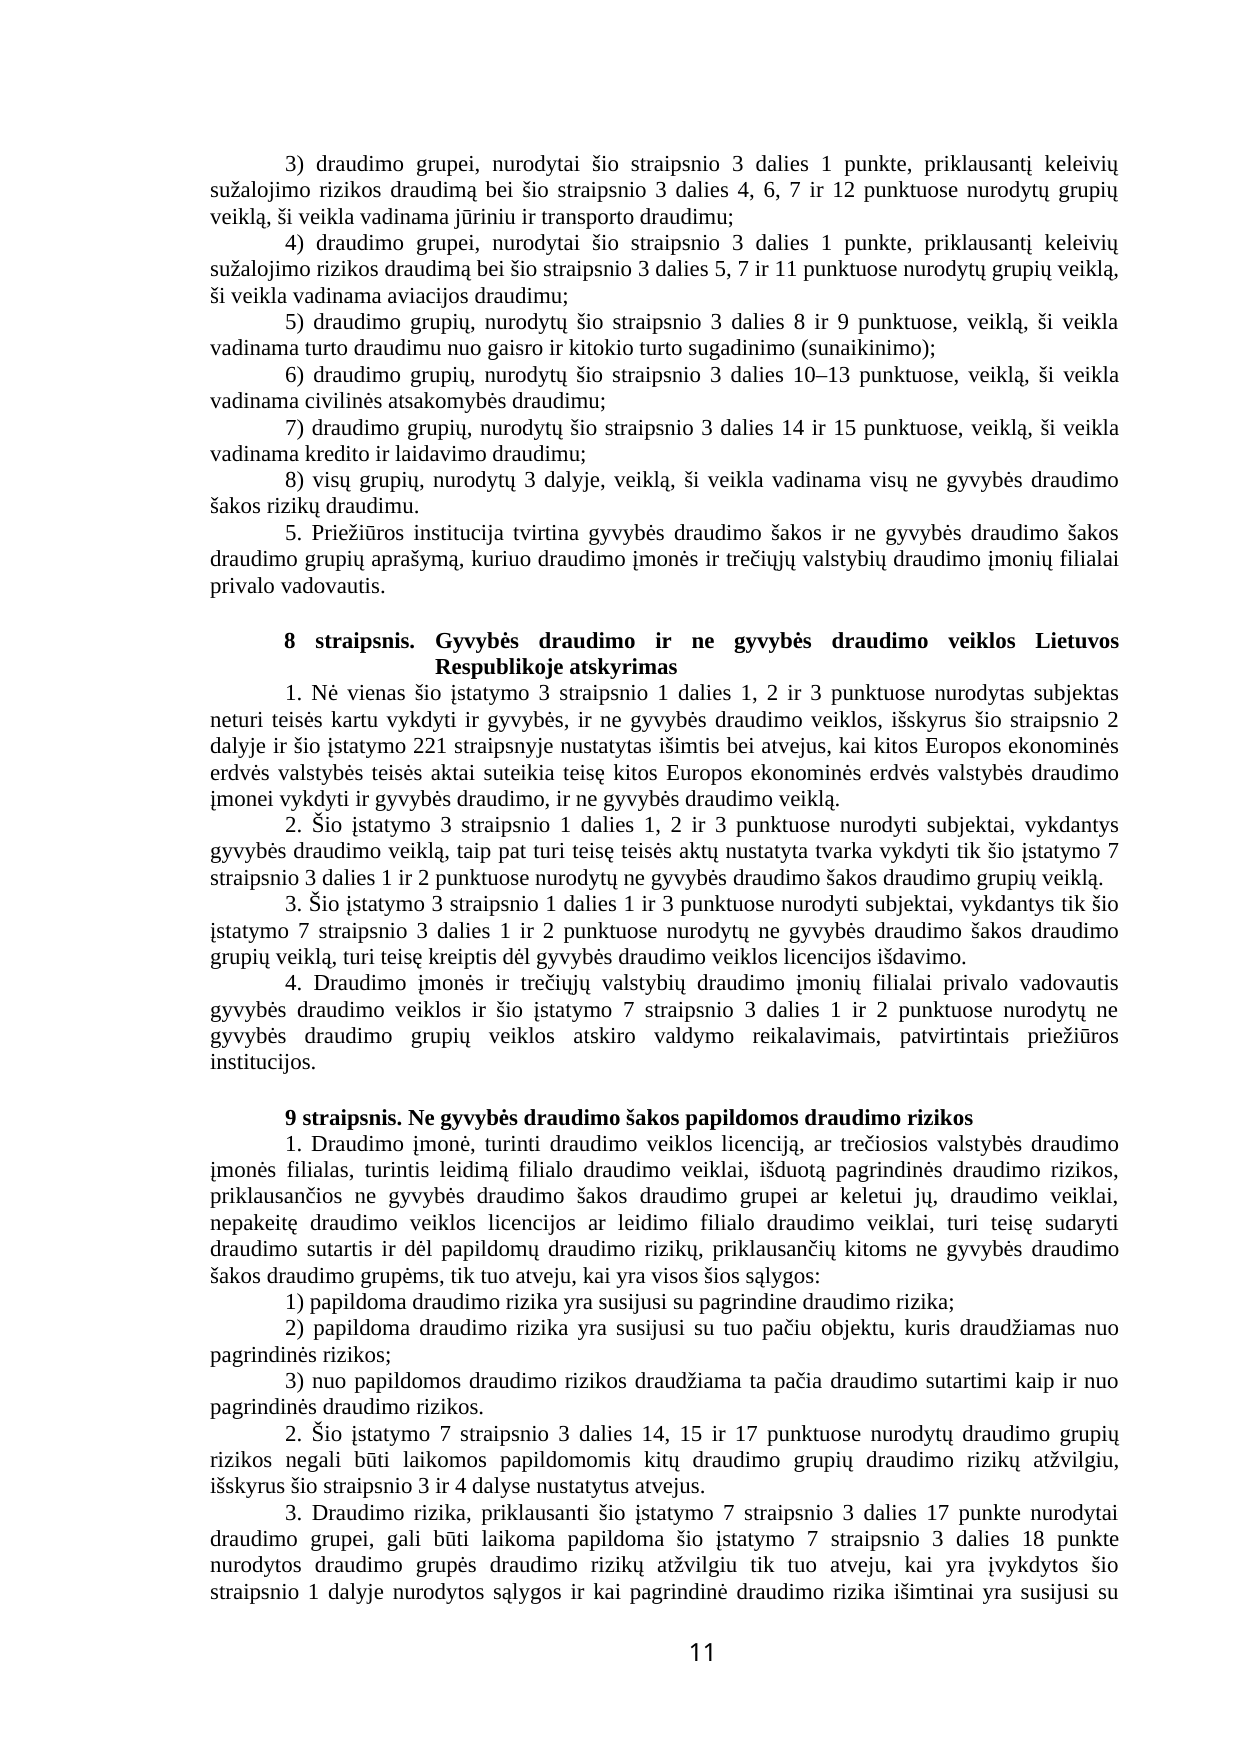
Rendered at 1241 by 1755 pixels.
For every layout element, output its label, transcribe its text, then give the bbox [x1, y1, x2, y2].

text 9 straipsnis. Ne gyvybės draudimo šakos papildomos draudimo rizikos [210, 1103, 1120, 1130]
text 2. Šio įstatymo 7 straipsnio 3 dalies 14, 15 ir 17 punktuose nurodytų draudimo grupių rizikos negali būti laikomos papildomomis kitų draudimo grupių draudimo rizikų atžvilgiu, išskyrus šio straipsnio 3 ir 4 dalyse nustatytus atvejus. [210, 1420, 1120, 1499]
text 3. Draudimo rizika, priklausanti šio įstatymo 7 straipsnio 3 dalies 17 punkte nurodytai draudimo grupei, gali būti laikoma papildoma šio įstatymo 7 straipsnio 3 dalies 18 punkte nurodytos draudimo grupės draudimo rizikų atžvilgiu tik tuo atveju, kai yra įvykdytos šio straipsnio 1 dalyje nurodytos sąlygos ir kai pagrindinė draudimo rizika išimtinai yra susijusi su [210, 1499, 1120, 1604]
text 3) nuo papildomos draudimo rizikos draudžiama ta pačia draudimo sutartimi kaip ir nuo pagrindinės draudimo rizikos. [210, 1367, 1120, 1420]
text 1. Nė vienas šio įstatymo 3 straipsnio 1 dalies 1, 2 ir 3 punktuose nurodytas subjektas neturi teisės kartu vykdyti ir gyvybės, ir ne gyvybės draudimo veiklos, išskyrus šio straipsnio 2 dalyje ir šio įstatymo 221 straipsnyje nustatytas išimtis bei atvejus, kai kitos Europos ekonominės erdvės valstybės teisės aktai suteikia teisę kitos Europos ekonominės erdvės valstybės draudimo įmonei vykdyti ir gyvybės draudimo, ir ne gyvybės draudimo veiklą. [210, 679, 1120, 811]
text 5. Priežiūros institucija tvirtina gyvybės draudimo šakos ir ne gyvybės draudimo šakos draudimo grupių aprašymą, kuriuo draudimo įmonės ir trečiųjų valstybių draudimo įmonių filialai privalo vadovautis. [210, 519, 1120, 598]
text 2) papildoma draudimo rizika yra susijusi su tuo pačiu objektu, kuris draudžiamas nuo pagrindinės rizikos; [210, 1314, 1120, 1367]
text 6) draudimo grupių, nurodytų šio straipsnio 3 dalies 10–13 punktuose, veiklą, ši veikla vadinama civilinės atsakomybės draudimu; [210, 361, 1120, 413]
text 5) draudimo grupių, nurodytų šio straipsnio 3 dalies 8 ir 9 punktuose, veiklą, ši veikla vadinama turto draudimu nuo gaisro ir kitokio turto sugadinimo (sunaikinimo); [210, 308, 1120, 361]
text 8 straipsnis. Gyvybės draudimo ir ne gyvybės draudimo veiklos Lietuvos Respublikoje atskyrimas [284, 627, 1120, 679]
text 3. Šio įstatymo 3 straipsnio 1 dalies 1 ir 3 punktuose nurodyti subjektai, vykdantys tik šio įstatymo 7 straipsnio 3 dalies 1 ir 2 punktuose nurodytų ne gyvybės draudimo šakos draudimo grupių veiklą, turi teisę kreiptis dėl gyvybės draudimo veiklos licencijos išdavimo. [210, 890, 1120, 969]
text 2. Šio įstatymo 3 straipsnio 1 dalies 1, 2 ir 3 punktuose nurodyti subjektai, vykdantys gyvybės draudimo veiklą, taip pat turi teisę teisės aktų nustatyta tvarka vykdyti tik šio įstatymo 7 straipsnio 3 dalies 1 ir 2 punktuose nurodytų ne gyvybės draudimo šakos draudimo grupių veiklą. [210, 811, 1120, 890]
text 3) draudimo grupei, nurodytai šio straipsnio 3 dalies 1 punkte, priklausantį keleivių sužalojimo rizikos draudimą bei šio straipsnio 3 dalies 4, 6, 7 ir 12 punktuose nurodytų grupių veiklą, ši veikla vadinama jūriniu ir transporto draudimu; [210, 150, 1120, 229]
text 1) papildoma draudimo rizika yra susijusi su pagrindine draudimo rizika; [210, 1288, 1120, 1314]
text 7) draudimo grupių, nurodytų šio straipsnio 3 dalies 14 ir 15 punktuose, veiklą, ši veikla vadinama kredito ir laidavimo draudimu; [210, 413, 1120, 466]
text 4) draudimo grupei, nurodytai šio straipsnio 3 dalies 1 punkte, priklausantį keleivių sužalojimo rizikos draudimą bei šio straipsnio 3 dalies 5, 7 ir 11 punktuose nurodytų grupių veiklą, ši veikla vadinama aviacijos draudimu; [210, 229, 1120, 308]
text 8) visų grupių, nurodytų 3 dalyje, veiklą, ši veikla vadinama visų ne gyvybės draudimo šakos rizikų draudimu. [210, 466, 1120, 519]
text 4. Draudimo įmonės ir trečiųjų valstybių draudimo įmonių filialai privalo vadovautis gyvybės draudimo veiklos ir šio įstatymo 7 straipsnio 3 dalies 1 ir 2 punktuose nurodytų ne gyvybės draudimo grupių veiklos atskiro valdymo reikalavimais, patvirtintais priežiūros institucijos. [210, 969, 1120, 1075]
text 1. Draudimo įmonė, turinti draudimo veiklos licenciją, ar trečiosios valstybės draudimo įmonės filialas, turintis leidimą filialo draudimo veiklai, išduotą pagrindinės draudimo rizikos, priklausančios ne gyvybės draudimo šakos draudimo grupei ar keletui jų, draudimo veiklai, nepakeitę draudimo veiklos licencijos ar leidimo filialo draudimo veiklai, turi teisę sudaryti draudimo sutartis ir dėl papildomų draudimo rizikų, priklausančių kitoms ne gyvybės draudimo šakos draudimo grupėms, tik tuo atveju, kai yra visos šios sąlygos: [210, 1130, 1120, 1288]
